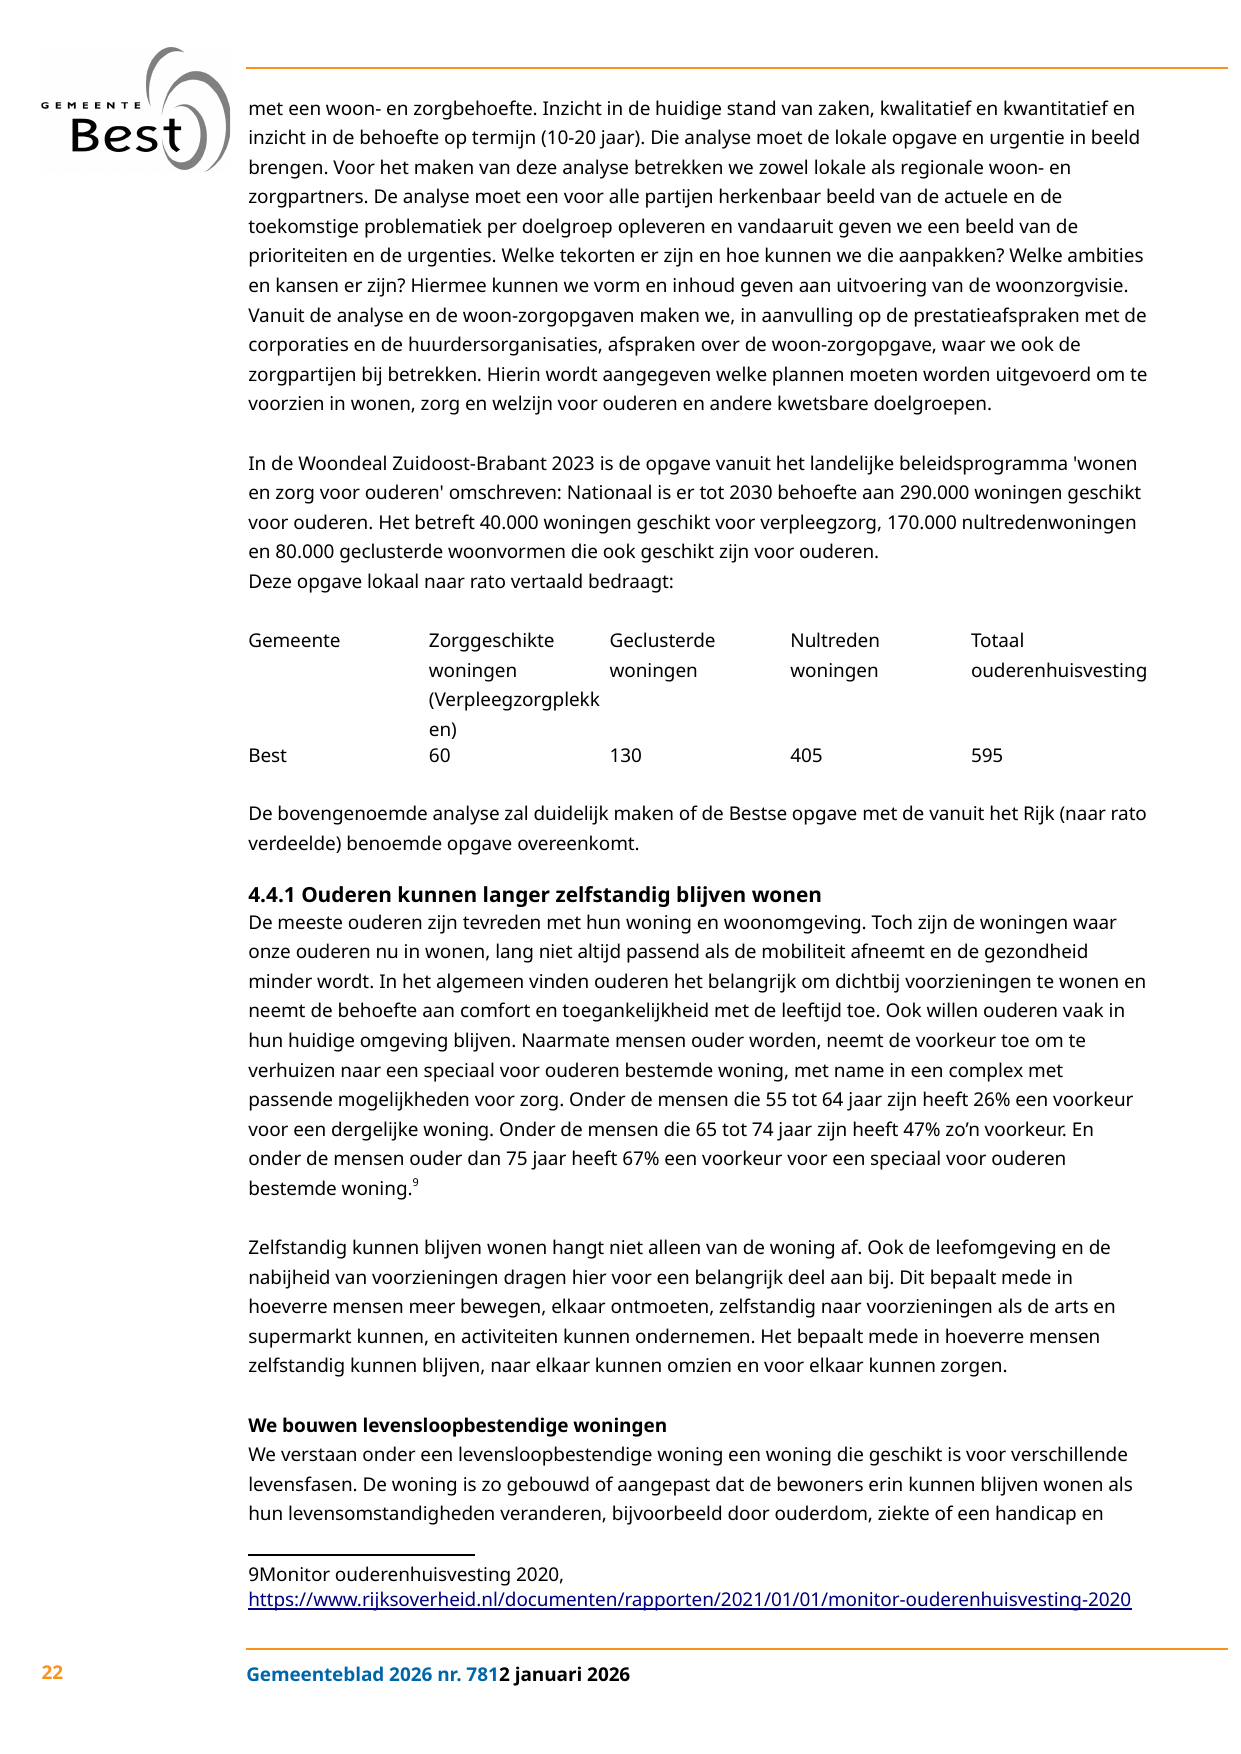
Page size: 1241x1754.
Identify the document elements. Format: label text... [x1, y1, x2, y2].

text Zelfstandig kunnen blijven wonen hangt niet alleen van de woning af. Ook de leefomgeving en de nabijheid van voorzieningen dragen hier voor een belangrijk deel aan bij. Dit bepaalt mede in hoeverre mensen meer bewegen, elkaar ontmoeten, zelfstandig naar voorzieningen als de arts en supermarkt kunnen, en activiteiten kunnen ondernemen. Het bepaalt mede in hoeverre mensen zelfstandig kunnen blijven, naar elkaar kunnen omzien en voor elkaar kunnen zorgen. [248, 1234, 1152, 1378]
table_cell 405 [790, 742, 971, 768]
text 4.4.1 Ouderen kunnen langer zelfstandig blijven wonen [248, 880, 1152, 909]
text De meeste ouderen zijn tevreden met hun woning en woonomgeving. Toch zijn de woningen waar onze ouderen nu in wonen, lang niet altijd passend als de mobiliteit afneemt en de gezondheid minder wordt. In het algemeen vinden ouderen het belangrijk om dichtbij voorzieningen te wonen en neemt de behoefte aan comfort en toegankelijkheid met de leeftijd toe. Ook willen ouderen vaak in hun huidige omgeving blijven. Naarmate mensen ouder worden, neemt de voorkeur toe om te verhuizen naar een speciaal voor ouderen bestemde woning, met name in een complex met passende mogelijkheden voor zorg. Onder de mensen die 55 tot 64 jaar zijn heeft 26% een voorkeur voor een dergelijke woning. Onder de mensen die 65 tot 74 jaar zijn heeft 47% zo’n voorkeur. En onder de mensen ouder dan 75 jaar heeft 67% een voorkeur voor een speciaal voor ouderen bestemde woning. [248, 909, 1152, 1201]
table_header Zorggeschikte woningen (Verpleegzorgplekken) [429, 628, 609, 742]
table_header Gemeente [248, 628, 429, 742]
table_cell 130 [609, 742, 790, 768]
text In de Woondeal Zuidoost-Brabant 2023 is de opgave vanuit het landelijke beleidsprogramma 'wonen en zorg voor ouderen' omschreven: Nationaal is er tot 2030 behoefte aan 290.000 woningen geschikt voor ouderen. Het betreft 40.000 woningen geschikt voor verpleegzorg, 170.000 nultredenwoningen en 80.000 geclusterde woonvormen die ook geschikt zijn voor ouderen. [248, 450, 1152, 564]
text De bovengenoemde analyse zal duidelijk maken of de Bestse opgave met de vanuit het Rijk (naar rato verdeelde) benoemde opgave overeenkomt. [248, 800, 1152, 856]
table_cell 60 [429, 742, 609, 768]
table_cell Best [248, 742, 429, 768]
text We bouwen levensloopbestendige woningen [248, 1412, 1152, 1437]
table_header Nultreden woningen [790, 628, 971, 742]
table_header Totaal ouderenhuisvesting [971, 628, 1152, 742]
text met een woon- en zorgbehoefte. Inzicht in de huidige stand van zaken, kwalitatief en kwantitatief en inzicht in de behoefte op termijn (10-20 jaar). Die analyse moet de lokale opgave en urgentie in beeld brengen. Voor het maken van deze analyse betrekken we zowel lokale als regionale woon- en zorgpartners. De analyse moet een voor alle partijen herkenbaar beeld van de actuele en de toekomstige problematiek per doelgroep opleveren en vandaaruit geven we een beeld van de prioriteiten en de urgenties. Welke tekorten er zijn en hoe kunnen we die aanpakken? Welke ambities en kansen er zijn? Hiermee kunnen we vorm en inhoud geven aan uitvoering van de woonzorgvisie. Vanuit de analyse en de woon-zorgopgaven maken we, in aanvulling op de prestatieafspraken met de corporaties en de huurdersorganisaties, afspraken over de woon-zorgopgave, waar we ook de zorgpartijen bij betrekken. Hierin wordt aangegeven welke plannen moeten worden uitgevoerd om te voorzien in wonen, zorg en welzijn voor ouderen en andere kwetsbare doelgroepen. [248, 95, 1152, 416]
table_header Geclusterde woningen [609, 628, 790, 742]
text Monitor ouderenhuisvesting 2020, https://www.rijksoverheid.nl/documenten/rapporten/2021/01/01/monitor-ouderenhuisvesting-2020 [248, 1561, 1152, 1612]
text Deze opgave lokaal naar rato vertaald bedraagt: [248, 568, 1152, 594]
table_cell 595 [971, 742, 1152, 768]
picture [41, 47, 231, 172]
text We verstaan onder een levensloopbestendige woning een woning die geschikt is voor verschillende levensfasen. De woning is zo gebouwd of aangepast dat de bewoners erin kunnen blijven wonen als hun levensomstandigheden veranderen, bijvoorbeeld door ouderdom, ziekte of een handicap en [248, 1441, 1152, 1526]
